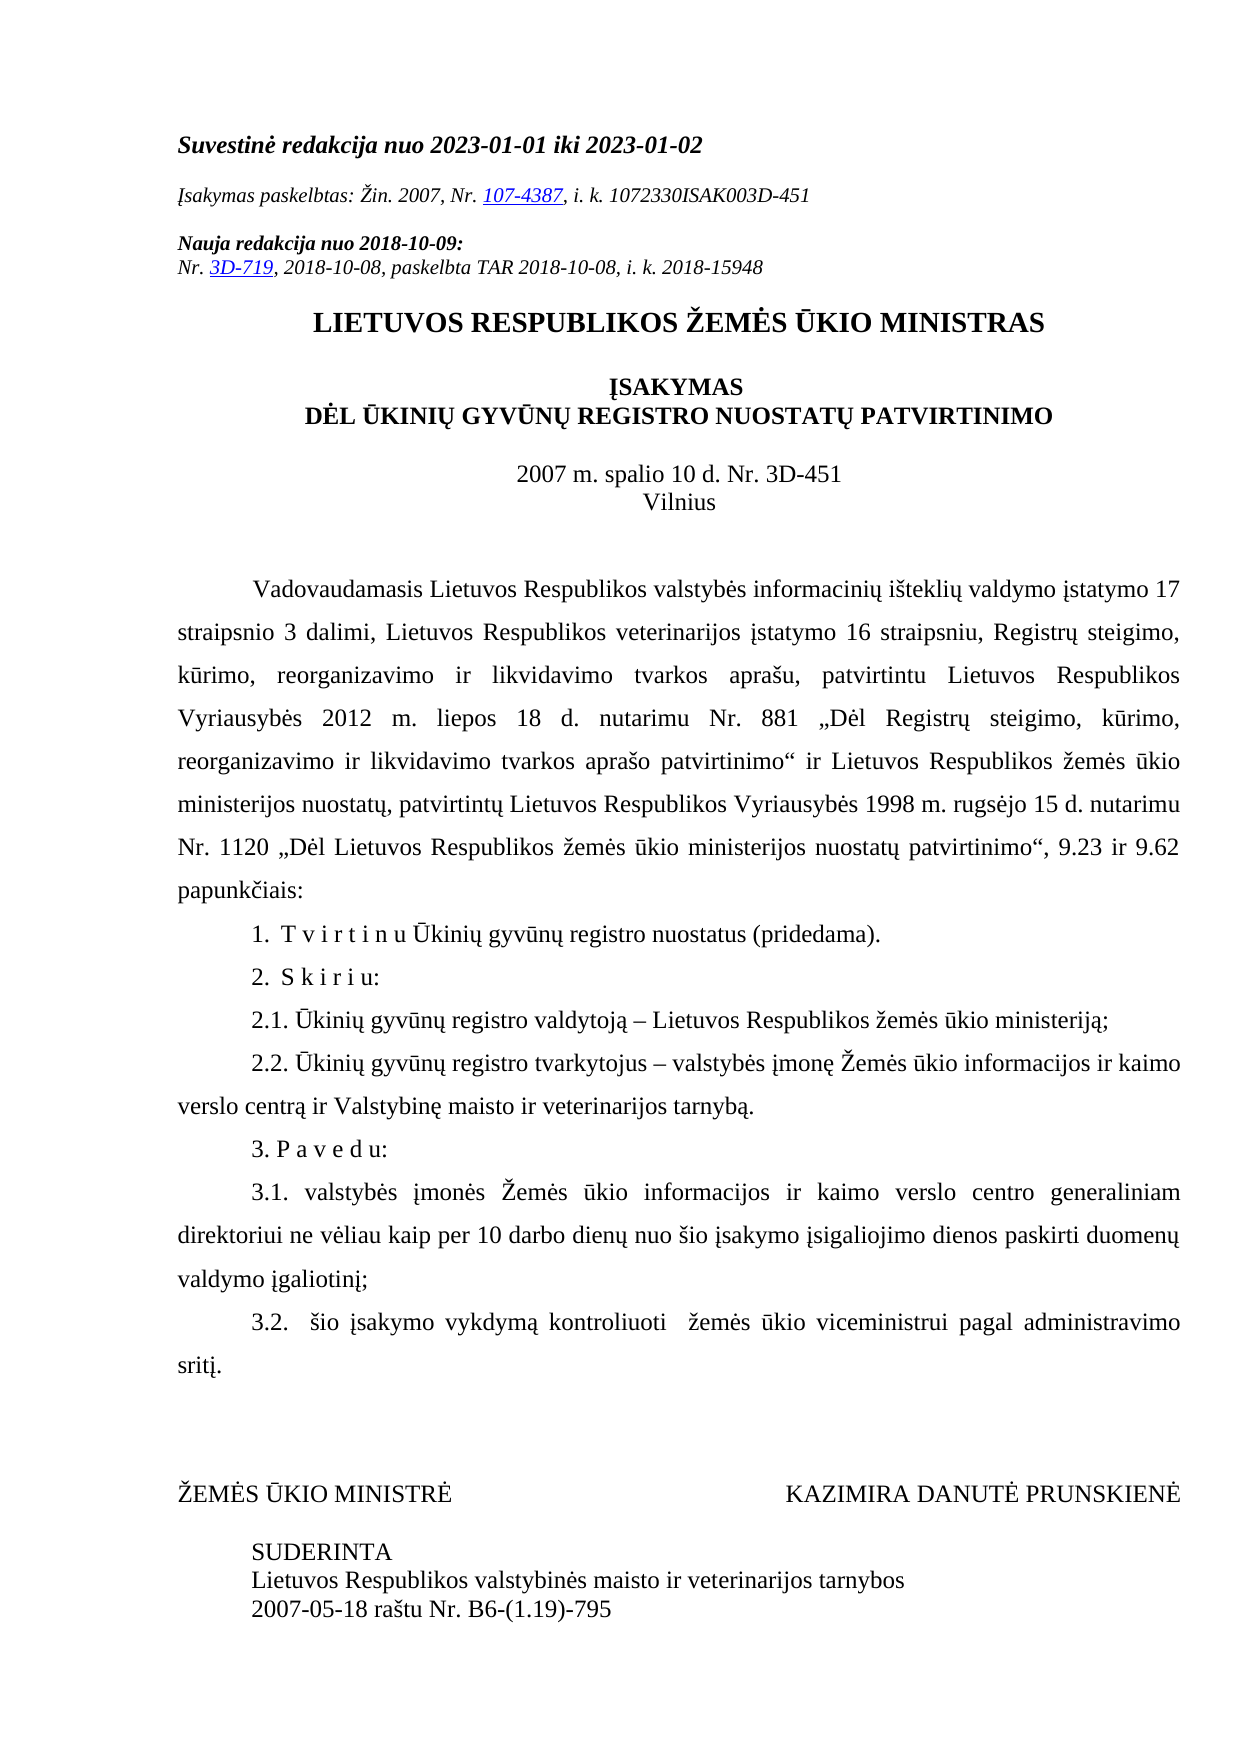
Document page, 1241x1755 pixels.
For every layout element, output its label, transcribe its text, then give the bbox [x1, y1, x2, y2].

text Įsakymas paskelbtas: Žin. 2007, Nr. 107-4387, i. k. 1072330ISAK003D-451 [177, 183, 1181, 207]
text 2007-05-18 raštu Nr. B6-(1.19)-795 [177, 1594, 1181, 1623]
text DĖL ŪKINIŲ GYVŪNŲ REGISTRO NUOSTATŲ PATVIRTINIMO [177, 401, 1181, 430]
text Nauja redakcija nuo 2018-10-09: [177, 231, 1181, 255]
text Vadovaudamasis Lietuvos Respublikos valstybės informacinių išteklių valdymo įstatymo 17 straipsnio 3 dalimi, Lietuvos Respublikos veterinarijos įstatymo 16 straipsniu, Registrų steigimo, kūrimo, reorganizavimo ir likvidavimo tvarkos aprašu, patvirtintu Lietuvos Respublikos Vyriausybės 2012 m. liepos 18 d. nutarimu Nr. 881 „Dėl Registrų steigimo, kūrimo, reorganizavimo ir likvidavimo tvarkos aprašo patvirtinimo“ ir Lietuvos Respublikos žemės ūkio ministerijos nuostatų, patvirtintų Lietuvos Respublikos Vyriausybės 1998 m. rugsėjo 15 d. nutarimu Nr. 1120 „Dėl Lietuvos Respublikos žemės ūkio ministerijos nuostatų patvirtinimo“, 9.23 ir 9.62 papunkčiais: [177, 574, 1181, 904]
text 2.2. Ūkinių gyvūnų registro tvarkytojus – valstybės įmonę Žemės ūkio informacijos ir kaimo verslo centrą ir Valstybinę maisto ir veterinarijos tarnybą. [177, 1048, 1181, 1120]
text 1. T v i r t i n u Ūkinių gyvūnų registro nuostatus (pridedama). [177, 919, 1181, 947]
text 3. P a v e d u: [177, 1134, 1181, 1163]
text LIETUVOS RESPUBLIKOS ŽEMĖS ŪKIO MINISTRAS [177, 305, 1181, 339]
text 2. S k i r i u: [177, 962, 1181, 991]
text ĮSAKYMAS [177, 372, 1181, 401]
text 3.1. valstybės įmonės Žemės ūkio informacijos ir kaimo verslo centro generaliniam direktoriui ne vėliau kaip per 10 darbo dienų nuo šio įsakymo įsigaliojimo dienos paskirti duomenų valdymo įgaliotinį; [177, 1177, 1181, 1292]
text Vilnius [177, 487, 1181, 516]
text Nr. 3D-719, 2018-10-08, paskelbta TAR 2018-10-08, i. k. 2018-15948 [177, 255, 1181, 279]
text 2007 m. spalio 10 d. Nr. 3D-451 [177, 459, 1181, 487]
text 2.1. Ūkinių gyvūnų registro valdytoją – Lietuvos Respublikos žemės ūkio ministeriją; [177, 1005, 1181, 1034]
text Lietuvos Respublikos valstybinės maisto ir veterinarijos tarnybos [177, 1566, 1181, 1594]
text SUDERINTA [177, 1537, 1181, 1566]
text Suvestinė redakcija nuo 2023-01-01 iki 2023-01-02 [177, 130, 1181, 159]
text ŽEMĖS ŪKIO MINISTRĖ KAZIMIRA DANUTĖ PRUNSKIENĖ [177, 1479, 1181, 1508]
text 3.2. šio įsakymo vykdymą kontroliuoti žemės ūkio viceministrui pagal administravimo sritį. [177, 1307, 1181, 1379]
